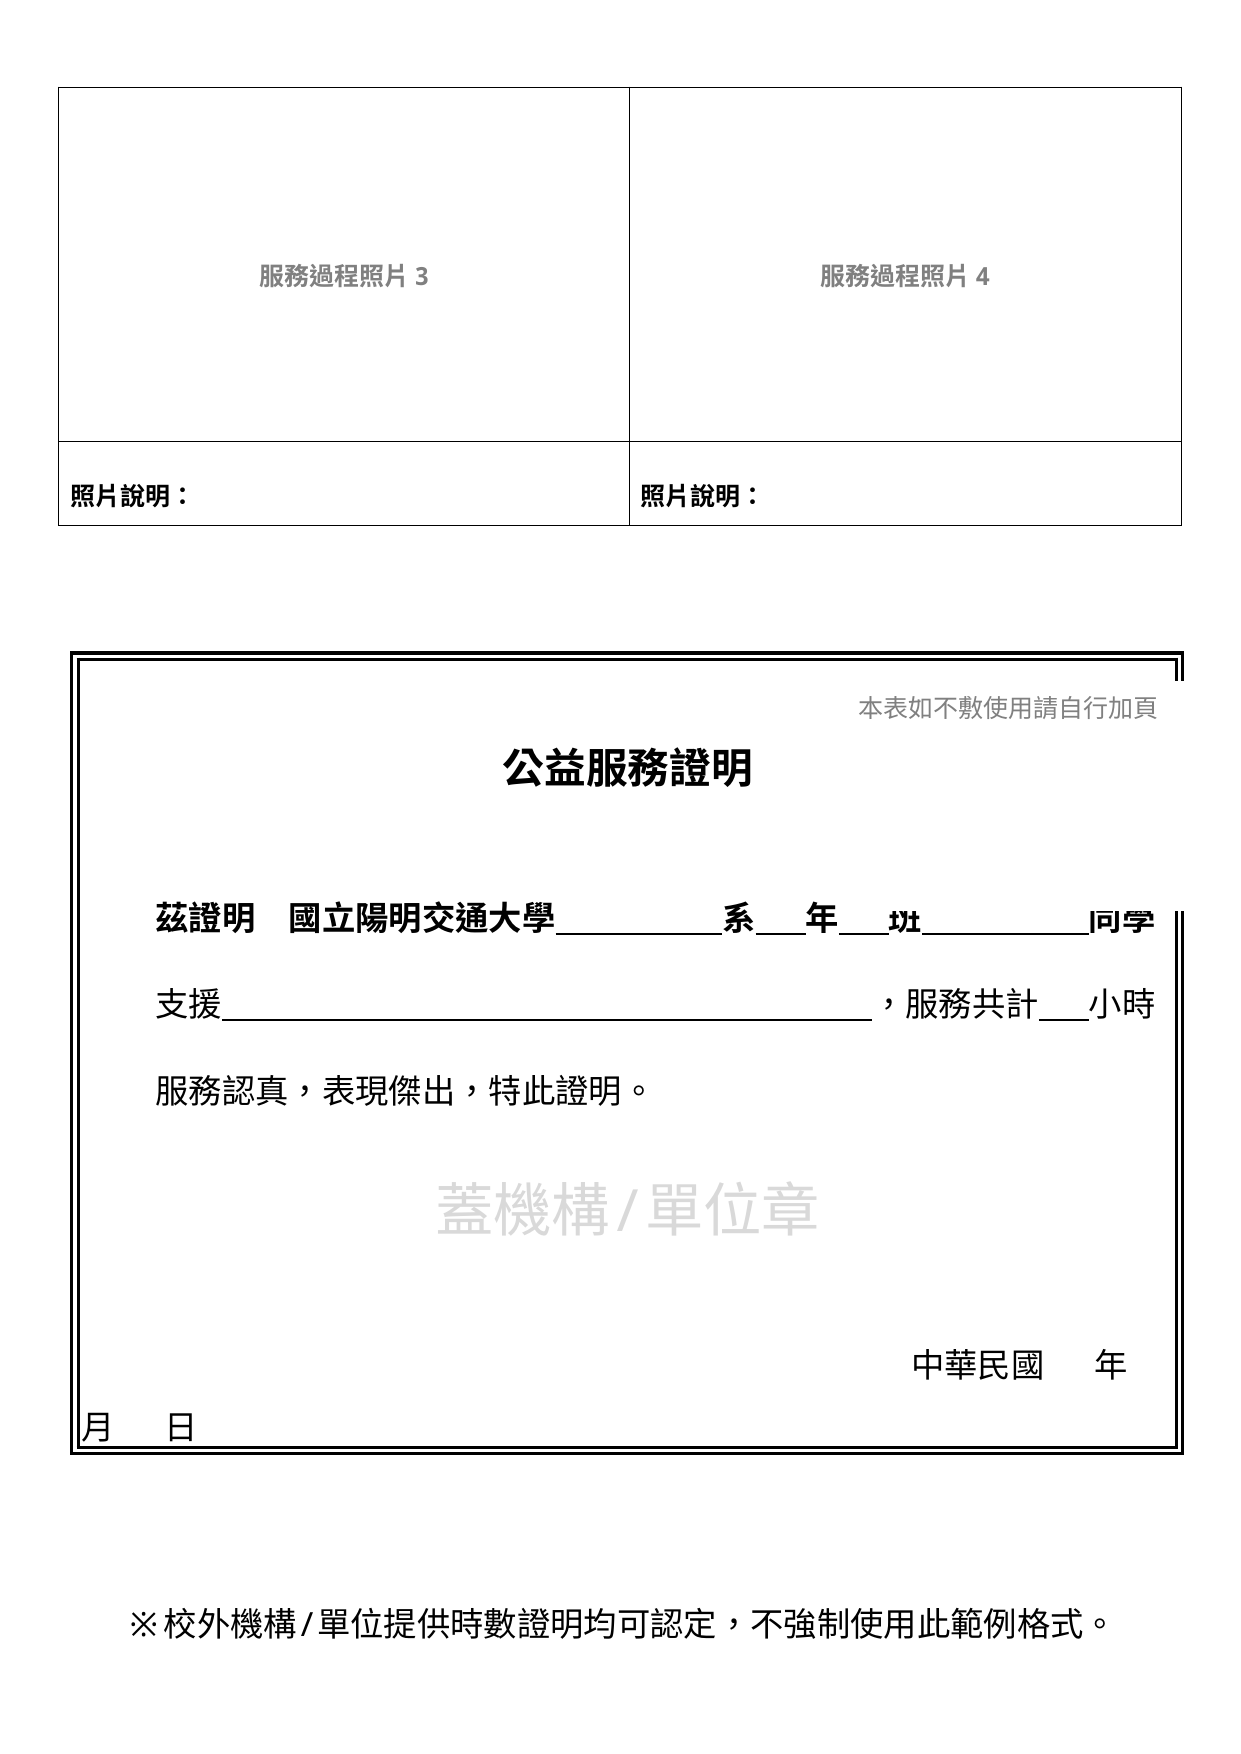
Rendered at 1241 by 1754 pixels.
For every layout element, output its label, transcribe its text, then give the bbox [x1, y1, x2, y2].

table_header 公益服務證明 茲證明 國立陽明交通大學 系 年 班 同學 支援 ，服務共計 小時 服務認真，表現傑出，特此證明。 蓋機構/單位章 中華民國 年 月 日 [75, 655, 1180, 1446]
table_cell 照片說明： [59, 442, 629, 525]
text ※校外機構/單位提供時數證明均可認定，不強制使用此範例格式。 [75, 1580, 1165, 1643]
table_cell 服務過程照片4 [630, 88, 1181, 441]
table_cell 服務過程照片3 [59, 88, 629, 441]
table_cell 照片說明： [630, 442, 1181, 525]
text 本表如不敷使用請自行加頁 [859, 688, 1177, 724]
